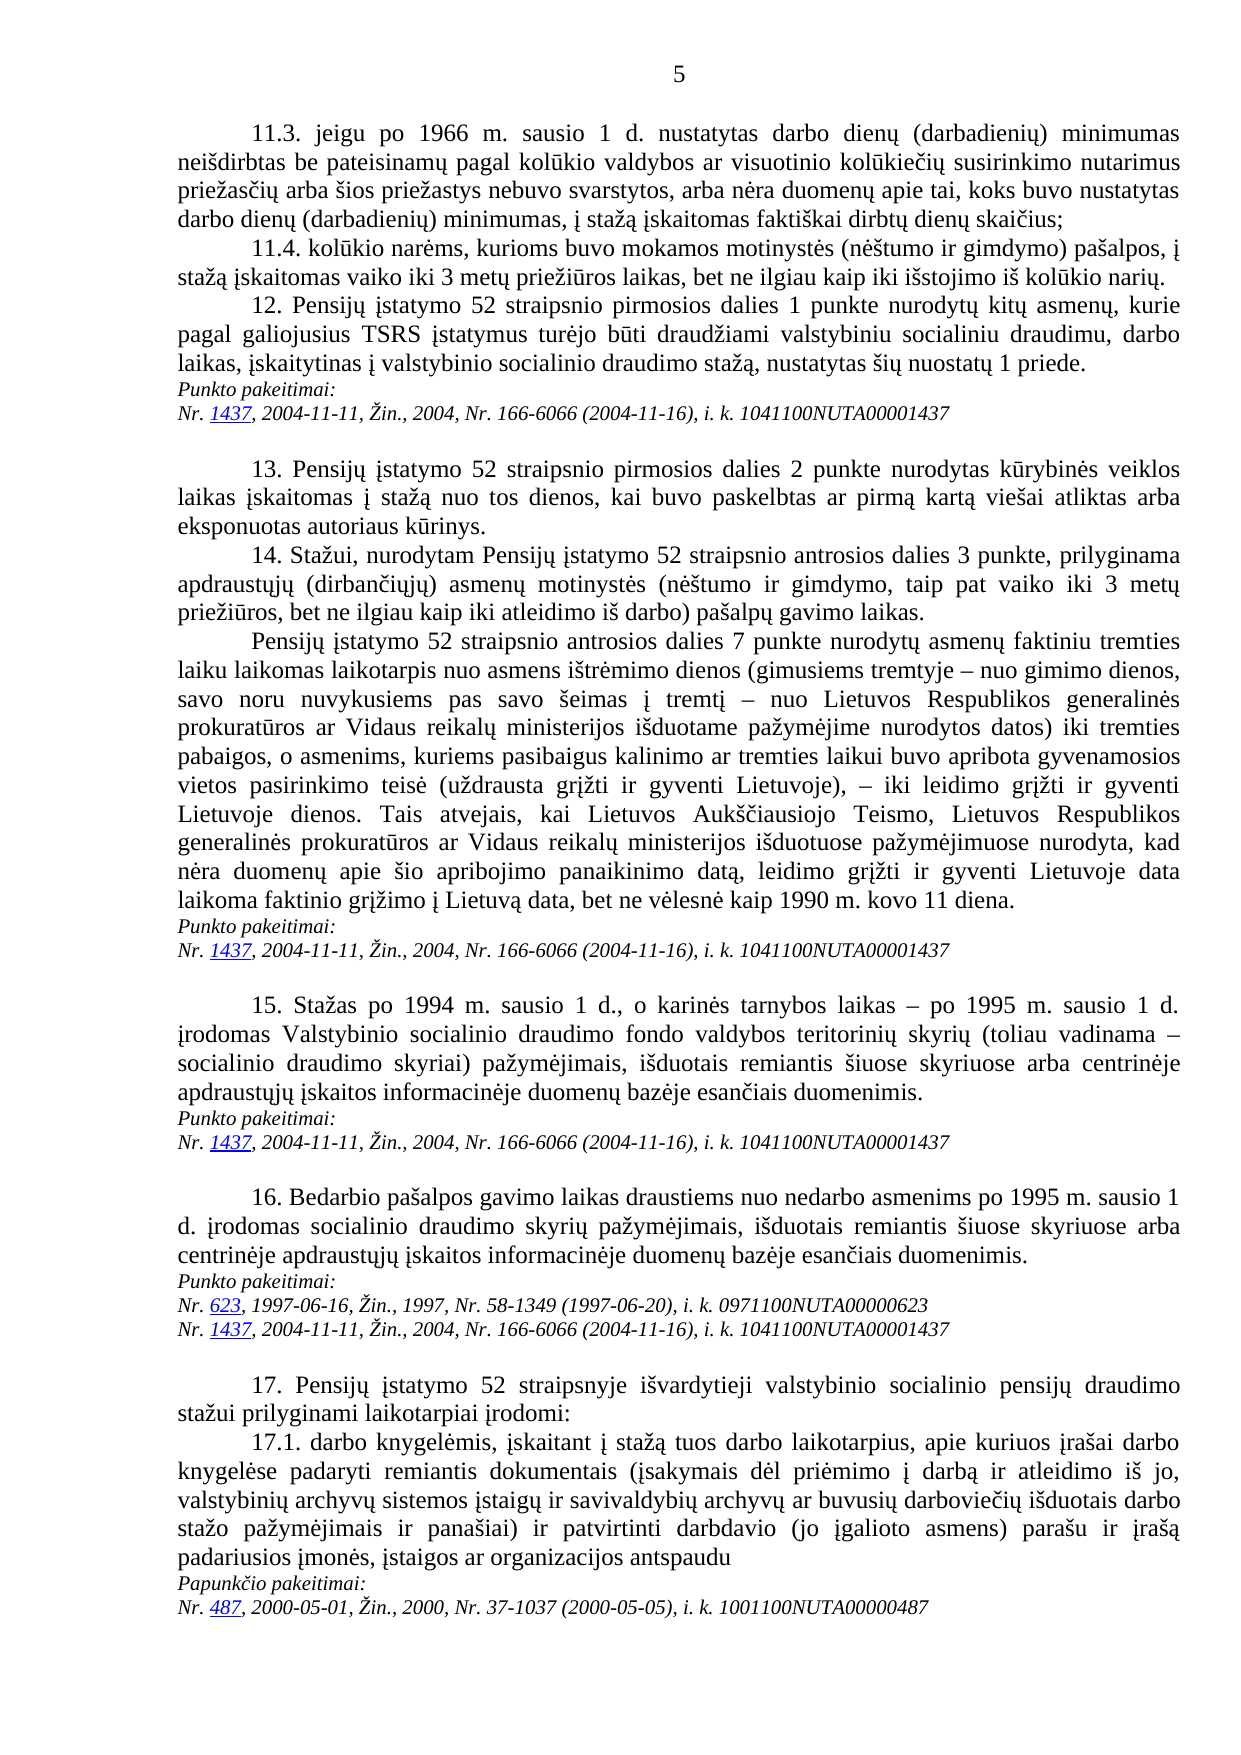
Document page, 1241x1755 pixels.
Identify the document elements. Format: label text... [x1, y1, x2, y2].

text Nr. 1437, 2004-11-11, Žin., 2004, Nr. 166-6066 (2004-11-16), i. k. 1041100NUTA00001437 [177, 401, 1181, 425]
text Punkto pakeitimai: [177, 914, 1181, 938]
text 17.1. darbo knygelėmis, įskaitant į stažą tuos darbo laikotarpius, apie kuriuos įrašai darbo knygelėse padaryti remiantis dokumentais (įsakymais dėl priėmimo į darbą ir atleidimo iš jo, valstybinių archyvų sistemos įstaigų ir savivaldybių archyvų ar buvusių darboviečių išduotais darbo stažo pažymėjimais ir panašiai) ir patvirtinti darbdavio (jo įgalioto asmens) parašu ir įrašą padariusios įmonės, įstaigos ar organizacijos antspaudu [177, 1427, 1181, 1571]
text Nr. 1437, 2004-11-11, Žin., 2004, Nr. 166-6066 (2004-11-16), i. k. 1041100NUTA00001437 [177, 1130, 1181, 1154]
text 12. Pensijų įstatymo 52 straipsnio pirmosios dalies 1 punkte nurodytų kitų asmenų, kurie pagal galiojusius TSRS įstatymus turėjo būti draudžiami valstybiniu socialiniu draudimu, darbo laikas, įskaitytinas į valstybinio socialinio draudimo stažą, nustatytas šių nuostatų 1 priede. [177, 291, 1181, 377]
text 13. Pensijų įstatymo 52 straipsnio pirmosios dalies 2 punkte nurodytas kūrybinės veiklos laikas įskaitomas į stažą nuo tos dienos, kai buvo paskelbtas ar pirmą kartą viešai atliktas arba eksponuotas autoriaus kūrinys. [177, 454, 1181, 540]
text Punkto pakeitimai: [177, 1106, 1181, 1130]
text Nr. 1437, 2004-11-11, Žin., 2004, Nr. 166-6066 (2004-11-16), i. k. 1041100NUTA00001437 [177, 1317, 1181, 1341]
text 16. Bedarbio pašalpos gavimo laikas draustiems nuo nedarbo asmenims po 1995 m. sausio 1 d. įrodomas socialinio draudimo skyrių pažymėjimais, išduotais remiantis šiuose skyriuose arba centrinėje apdraustųjų įskaitos informacinėje duomenų bazėje esančiais duomenimis. [177, 1182, 1181, 1269]
text 11.4. kolūkio narėms, kurioms buvo mokamos motinystės (nėštumo ir gimdymo) pašalpos, į stažą įskaitomas vaiko iki 3 metų priežiūros laikas, bet ne ilgiau kaip iki išstojimo iš kolūkio narių. [177, 233, 1181, 291]
text Punkto pakeitimai: [177, 1269, 1181, 1293]
text 11.3. jeigu po 1966 m. sausio 1 d. nustatytas darbo dienų (darbadienių) minimumas neišdirbtas be pateisinamų pagal kolūkio valdybos ar visuotinio kolūkiečių susirinkimo nutarimus priežasčių arba šios priežastys nebuvo svarstytos, arba nėra duomenų apie tai, koks buvo nustatytas darbo dienų (darbadienių) minimumas, į stažą įskaitomas faktiškai dirbtų dienų skaičius; [177, 118, 1181, 233]
text Nr. 623, 1997-06-16, Žin., 1997, Nr. 58-1349 (1997-06-20), i. k. 0971100NUTA00000623 [177, 1293, 1181, 1317]
text 17. Pensijų įstatymo 52 straipsnyje išvardytieji valstybinio socialinio pensijų draudimo stažui prilyginami laikotarpiai įrodomi: [177, 1370, 1181, 1427]
text Pensijų įstatymo 52 straipsnio antrosios dalies 7 punkte nurodytų asmenų faktiniu tremties laiku laikomas laikotarpis nuo asmens ištrėmimo dienos (gimusiems tremtyje – nuo gimimo dienos, savo noru nuvykusiems pas savo šeimas į tremtį – nuo Lietuvos Respublikos generalinės prokuratūros ar Vidaus reikalų ministerijos išduotame pažymėjime nurodytos datos) iki tremties pabaigos, o asmenims, kuriems pasibaigus kalinimo ar tremties laikui buvo apribota gyvenamosios vietos pasirinkimo teisė (uždrausta grįžti ir gyventi Lietuvoje), – iki leidimo grįžti ir gyventi Lietuvoje dienos. Tais atvejais, kai Lietuvos Aukščiausiojo Teismo, Lietuvos Respublikos generalinės prokuratūros ar Vidaus reikalų ministerijos išduotuose pažymėjimuose nurodyta, kad nėra duomenų apie šio apribojimo panaikinimo datą, leidimo grįžti ir gyventi Lietuvoje data laikoma faktinio grįžimo į Lietuvą data, bet ne vėlesnė kaip 1990 m. kovo 11 diena. [177, 626, 1181, 914]
text 15. Stažas po 1994 m. sausio 1 d., o karinės tarnybos laikas – po 1995 m. sausio 1 d. įrodomas Valstybinio socialinio draudimo fondo valdybos teritorinių skyrių (toliau vadinama – socialinio draudimo skyriai) pažymėjimais, išduotais remiantis šiuose skyriuose arba centrinėje apdraustųjų įskaitos informacinėje duomenų bazėje esančiais duomenimis. [177, 991, 1181, 1106]
text Nr. 487, 2000-05-01, Žin., 2000, Nr. 37-1037 (2000-05-05), i. k. 1001100NUTA00000487 [177, 1595, 1181, 1619]
text Nr. 1437, 2004-11-11, Žin., 2004, Nr. 166-6066 (2004-11-16), i. k. 1041100NUTA00001437 [177, 938, 1181, 962]
text 14. Stažui, nurodytam Pensijų įstatymo 52 straipsnio antrosios dalies 3 punkte, prilyginama apdraustųjų (dirbančiųjų) asmenų motinystės (nėštumo ir gimdymo, taip pat vaiko iki 3 metų priežiūros, bet ne ilgiau kaip iki atleidimo iš darbo) pašalpų gavimo laikas. [177, 540, 1181, 626]
text Papunkčio pakeitimai: [177, 1571, 1181, 1595]
text Punkto pakeitimai: [177, 377, 1181, 401]
